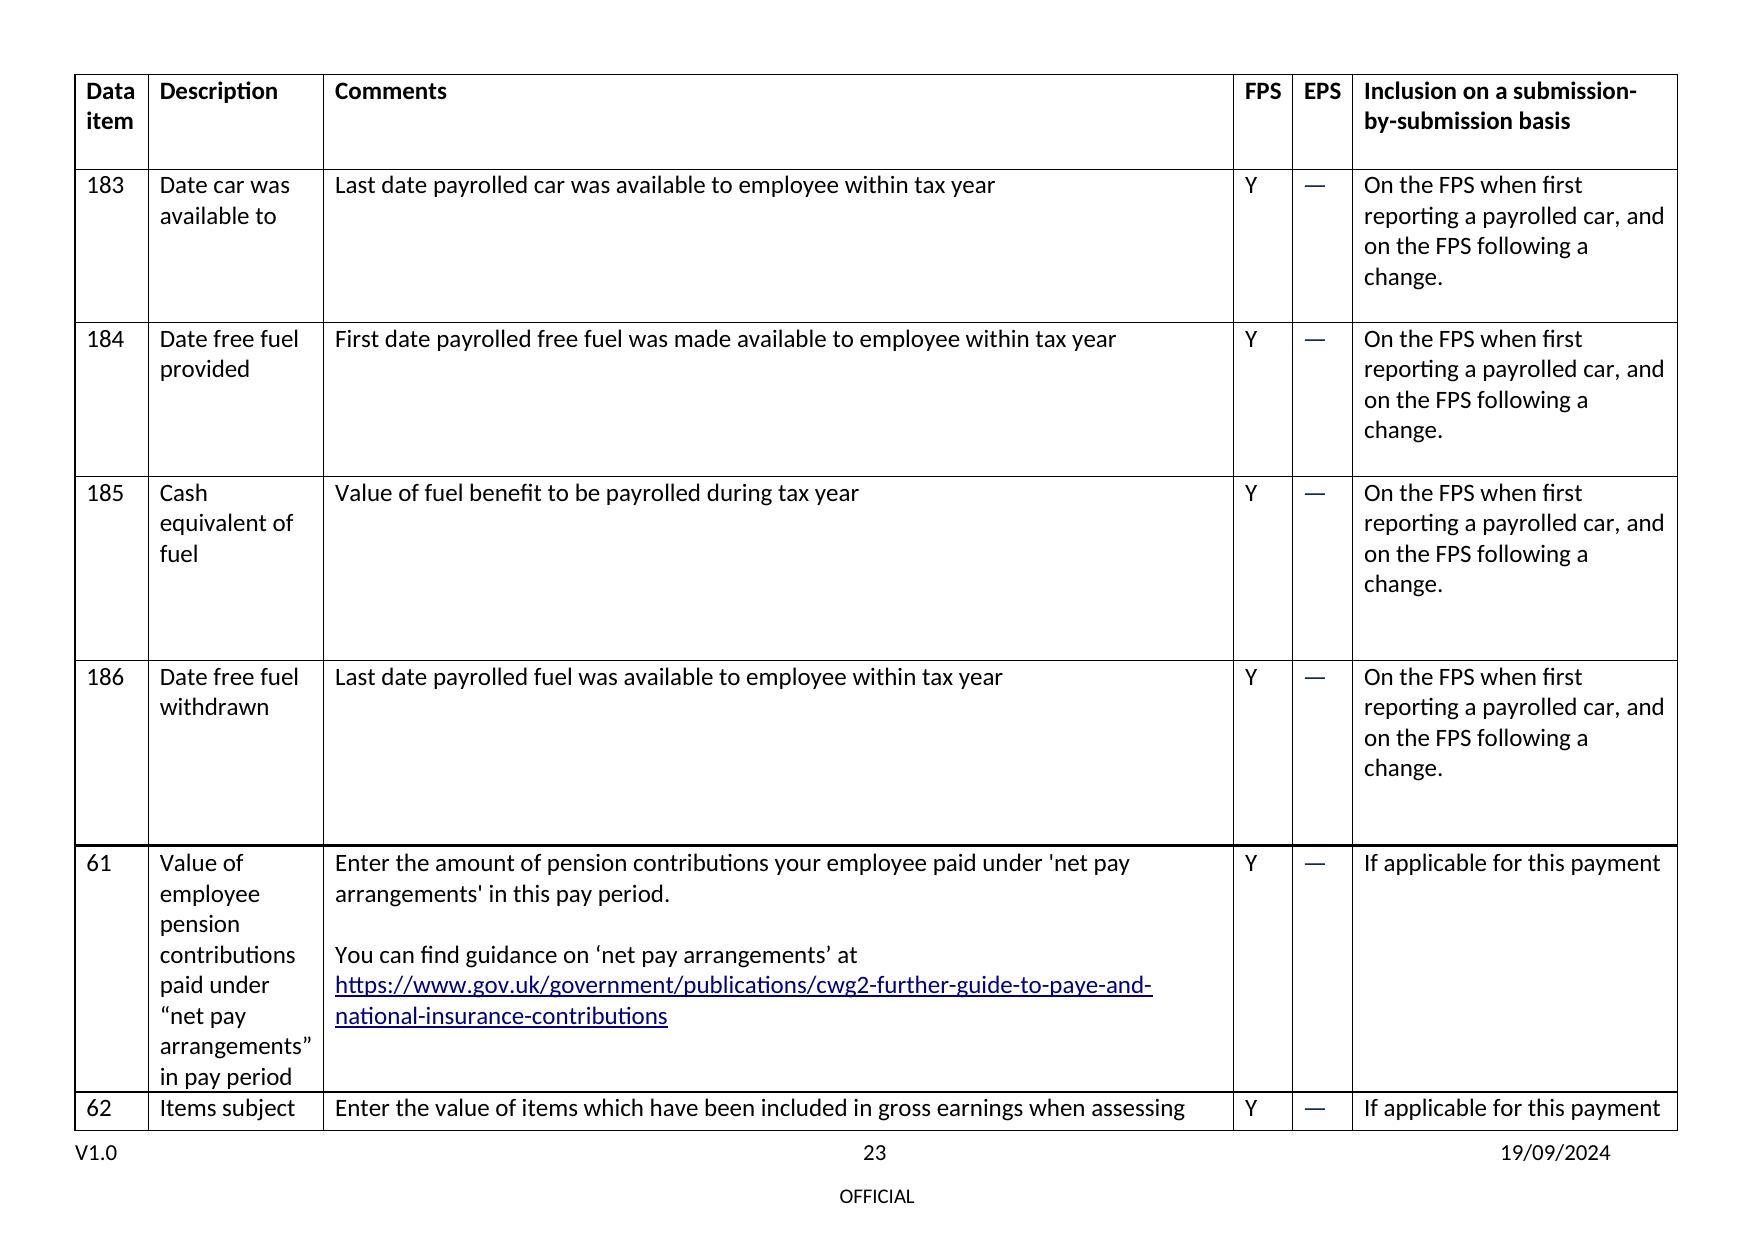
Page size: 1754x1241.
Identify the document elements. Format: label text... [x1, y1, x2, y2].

table_cell If applicable for this payment [1353, 1093, 1677, 1130]
table_cell If applicable for this payment [1353, 847, 1677, 1091]
table_cell — [1293, 323, 1352, 476]
table_cell Value of employee pension contributions paid under “net pay arrangements” in pay period [149, 847, 323, 1091]
table_header Description [149, 75, 323, 168]
table_cell 62 [76, 1093, 148, 1130]
table_cell Enter the amount of pension contributions your employee paid under 'net pay arrangements' in this pay period. You can find guidance on ‘net pay arrangements’ at https://www.gov.uk/government/publications/cwg2-further-guide-to-paye-and-national-insurance-contributions [324, 847, 1233, 1091]
table_cell Y [1234, 847, 1292, 1091]
table_cell On the FPS when first reporting a payrolled car, and on the FPS following a change. [1353, 323, 1677, 476]
table_cell On the FPS when first reporting a payrolled car, and on the FPS following a change. [1353, 477, 1677, 660]
table_cell 185 [76, 477, 148, 660]
table_cell On the FPS when first reporting a payrolled car, and on the FPS following a change. [1353, 661, 1677, 844]
table_cell Items subject [149, 1093, 323, 1130]
table_cell — [1293, 477, 1352, 660]
table_header FPS [1234, 75, 1292, 168]
table_cell Date free fuel withdrawn [149, 661, 323, 844]
table_cell Y [1234, 477, 1292, 660]
table_cell Last date payrolled fuel was available to employee within tax year [324, 661, 1233, 844]
table_cell On the FPS when first reporting a payrolled car, and on the FPS following a change. [1353, 170, 1677, 322]
table_cell — [1293, 170, 1352, 322]
table_cell Y [1234, 661, 1292, 844]
table_cell — [1293, 847, 1352, 1091]
table_cell Last date payrolled car was available to employee within tax year [324, 170, 1233, 322]
table_cell 183 [76, 170, 148, 322]
table_header Data item [76, 75, 148, 168]
table_cell — [1293, 1093, 1352, 1130]
table_cell 186 [76, 661, 148, 844]
table_header EPS [1293, 75, 1352, 168]
table_cell Date car was available to [149, 170, 323, 322]
table_cell First date payrolled free fuel was made available to employee within tax year [324, 323, 1233, 476]
table_header Inclusion on a submission-by-submission basis [1353, 75, 1677, 168]
table_cell Y [1234, 1093, 1292, 1130]
table_cell Y [1234, 170, 1292, 322]
table_header Comments [324, 75, 1233, 168]
table_cell 61 [76, 847, 148, 1091]
table_cell Enter the value of items which have been included in gross earnings when assessing [324, 1093, 1233, 1130]
table_cell Cash equivalent of fuel [149, 477, 323, 660]
table_cell Date free fuel provided [149, 323, 323, 476]
table_cell — [1293, 661, 1352, 844]
table_cell 184 [76, 323, 148, 476]
table_cell Y [1234, 323, 1292, 476]
table_cell Value of fuel benefit to be payrolled during tax year [324, 477, 1233, 660]
